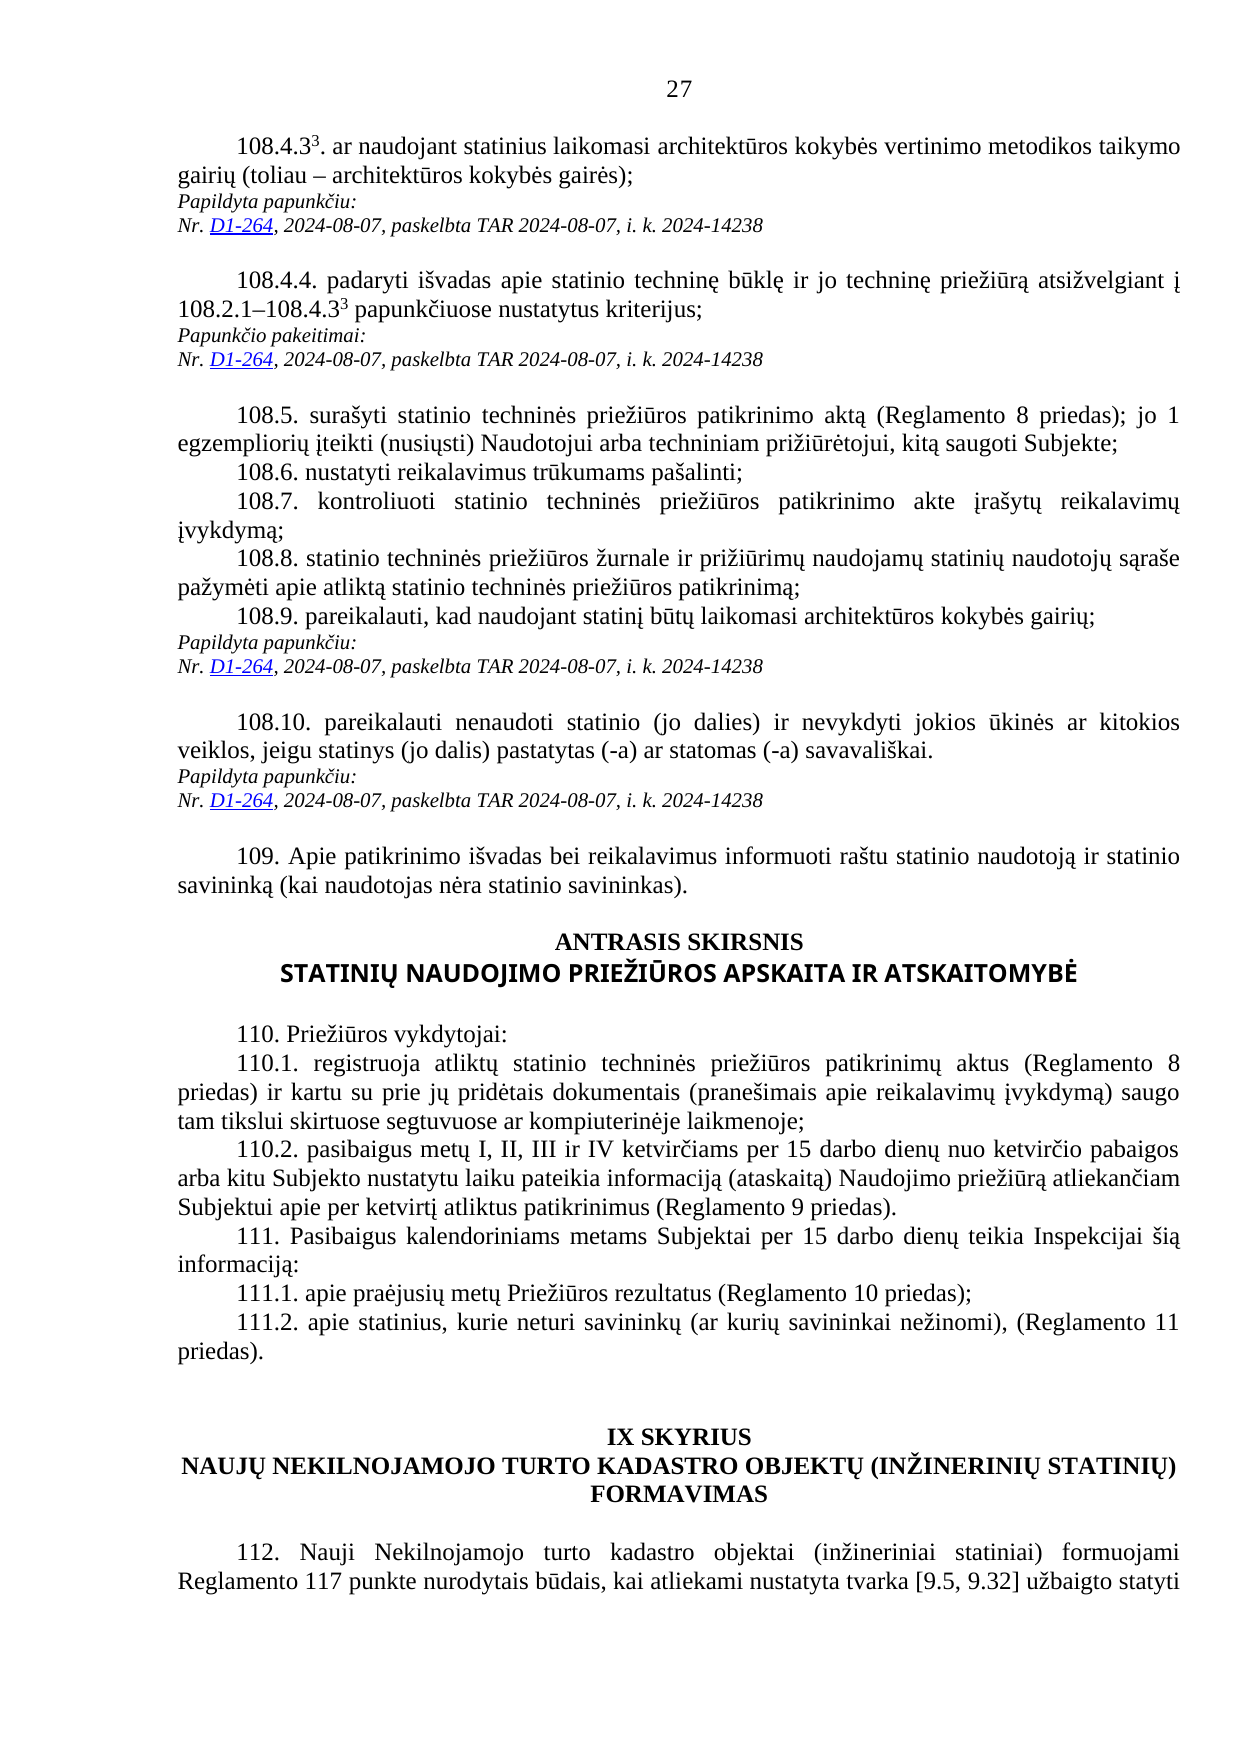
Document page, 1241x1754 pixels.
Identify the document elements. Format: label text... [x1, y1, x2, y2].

text 108.4.4. padaryti išvadas apie statinio techninę būklę ir jo techninę priežiūrą atsižvelgiant į 108.2.1–108.4.33 papunkčiuose nustatytus kriterijus; [177, 265, 1181, 323]
text IX SKYRIUS [177, 1422, 1181, 1451]
text 111.2. apie statinius, kurie neturi savininkų (ar kurių savininkai nežinomi), (Reglamento 11 priedas). [177, 1307, 1181, 1364]
text 110.1. registruoja atliktų statinio techninės priežiūros patikrinimų aktus (Reglamento 8 priedas) ir kartu su prie jų pridėtais dokumentais (pranešimais apie reikalavimų įvykdymą) saugo tam tikslui skirtuose segtuvuose ar kompiuterinėje laikmenoje; [177, 1048, 1181, 1134]
text 108.5. surašyti statinio techninės priežiūros patikrinimo aktą (Reglamento 8 priedas); jo 1 egzempliorių įteikti (nusiųsti) Naudotojui arba techniniam prižiūrėtojui, kitą saugoti Subjekte; [177, 400, 1181, 457]
text 110.2. pasibaigus metų I, II, III ir IV ketvirčiams per 15 darbo dienų nuo ketvirčio pabaigos arba kitu Subjekto nustatytu laiku pateikia informaciją (ataskaitą) Naudojimo priežiūrą atliekančiam Subjektui apie per ketvirtį atliktus patikrinimus (Reglamento 9 priedas). [177, 1134, 1181, 1221]
text 108.10. pareikalauti nenaudoti statinio (jo dalies) ir nevykdyti jokios ūkinės ar kitokios veiklos, jeigu statinys (jo dalis) pastatytas (-a) ar statomas (-a) savavališkai. [177, 707, 1181, 764]
text antrasis skirsnis [177, 927, 1181, 956]
text NAUJŲ NEKILNOJAMOJO TURTO KADASTRO OBJEKTŲ (inžineriniŲ statinIŲ) FORMAVIMAS [177, 1451, 1181, 1508]
text Papildyta papunkčiu: [177, 188, 1181, 213]
text 108.9. pareikalauti, kad naudojant statinį būtų laikomasi architektūros kokybės gairių; [177, 601, 1181, 630]
text Statinių naudojimo priežiūros apskaita ir atskaitomybė [177, 956, 1181, 990]
text 112. Nauji Nekilnojamojo turto kadastro objektai (inžineriniai statiniai) formuojami Reglamento 117 punkte nurodytais būdais, kai atliekami nustatyta tvarka [9.5, 9.32] užbaigto statyti [177, 1537, 1181, 1594]
text Nr. D1-264, 2024-08-07, paskelbta TAR 2024-08-07, i. k. 2024-14238 [177, 654, 1181, 678]
text 109. apie patikrinimo išvadas bei reikalavimus informuoti raštu statinio naudotoją ir statinio savininką (kai naudotojas nėra statinio savininkas). [177, 841, 1181, 898]
text Papildyta papunkčiu: [177, 764, 1181, 788]
text Nr. D1-264, 2024-08-07, paskelbta TAR 2024-08-07, i. k. 2024-14238 [177, 347, 1181, 371]
text Nr. D1-264, 2024-08-07, paskelbta TAR 2024-08-07, i. k. 2024-14238 [177, 788, 1181, 812]
text 108.6. nustatyti reikalavimus trūkumams pašalinti; [177, 457, 1181, 486]
text 111. Pasibaigus kalendoriniams metams Subjektai per 15 darbo dienų teikia Inspekcijai šią informaciją: [177, 1221, 1181, 1278]
text Papildyta papunkčiu: [177, 630, 1181, 654]
text 108.7. kontroliuoti statinio techninės priežiūros patikrinimo akte įrašytų reikalavimų įvykdymą; [177, 486, 1181, 543]
text 111.1. apie praėjusių metų Priežiūros rezultatus (Reglamento 10 priedas); [177, 1278, 1181, 1307]
text 110. Priežiūros vykdytojai: [177, 1019, 1181, 1048]
text Papunkčio pakeitimai: [177, 323, 1181, 347]
text Nr. D1-264, 2024-08-07, paskelbta TAR 2024-08-07, i. k. 2024-14238 [177, 213, 1181, 237]
text 108.4.33. ar naudojant statinius laikomasi architektūros kokybės vertinimo metodikos taikymo gairių (toliau – architektūros kokybės gairės); [177, 131, 1181, 188]
text 108.8. statinio techninės priežiūros žurnale ir prižiūrimų naudojamų statinių naudotojų sąraše pažymėti apie atliktą statinio techninės priežiūros patikrinimą; [177, 543, 1181, 601]
